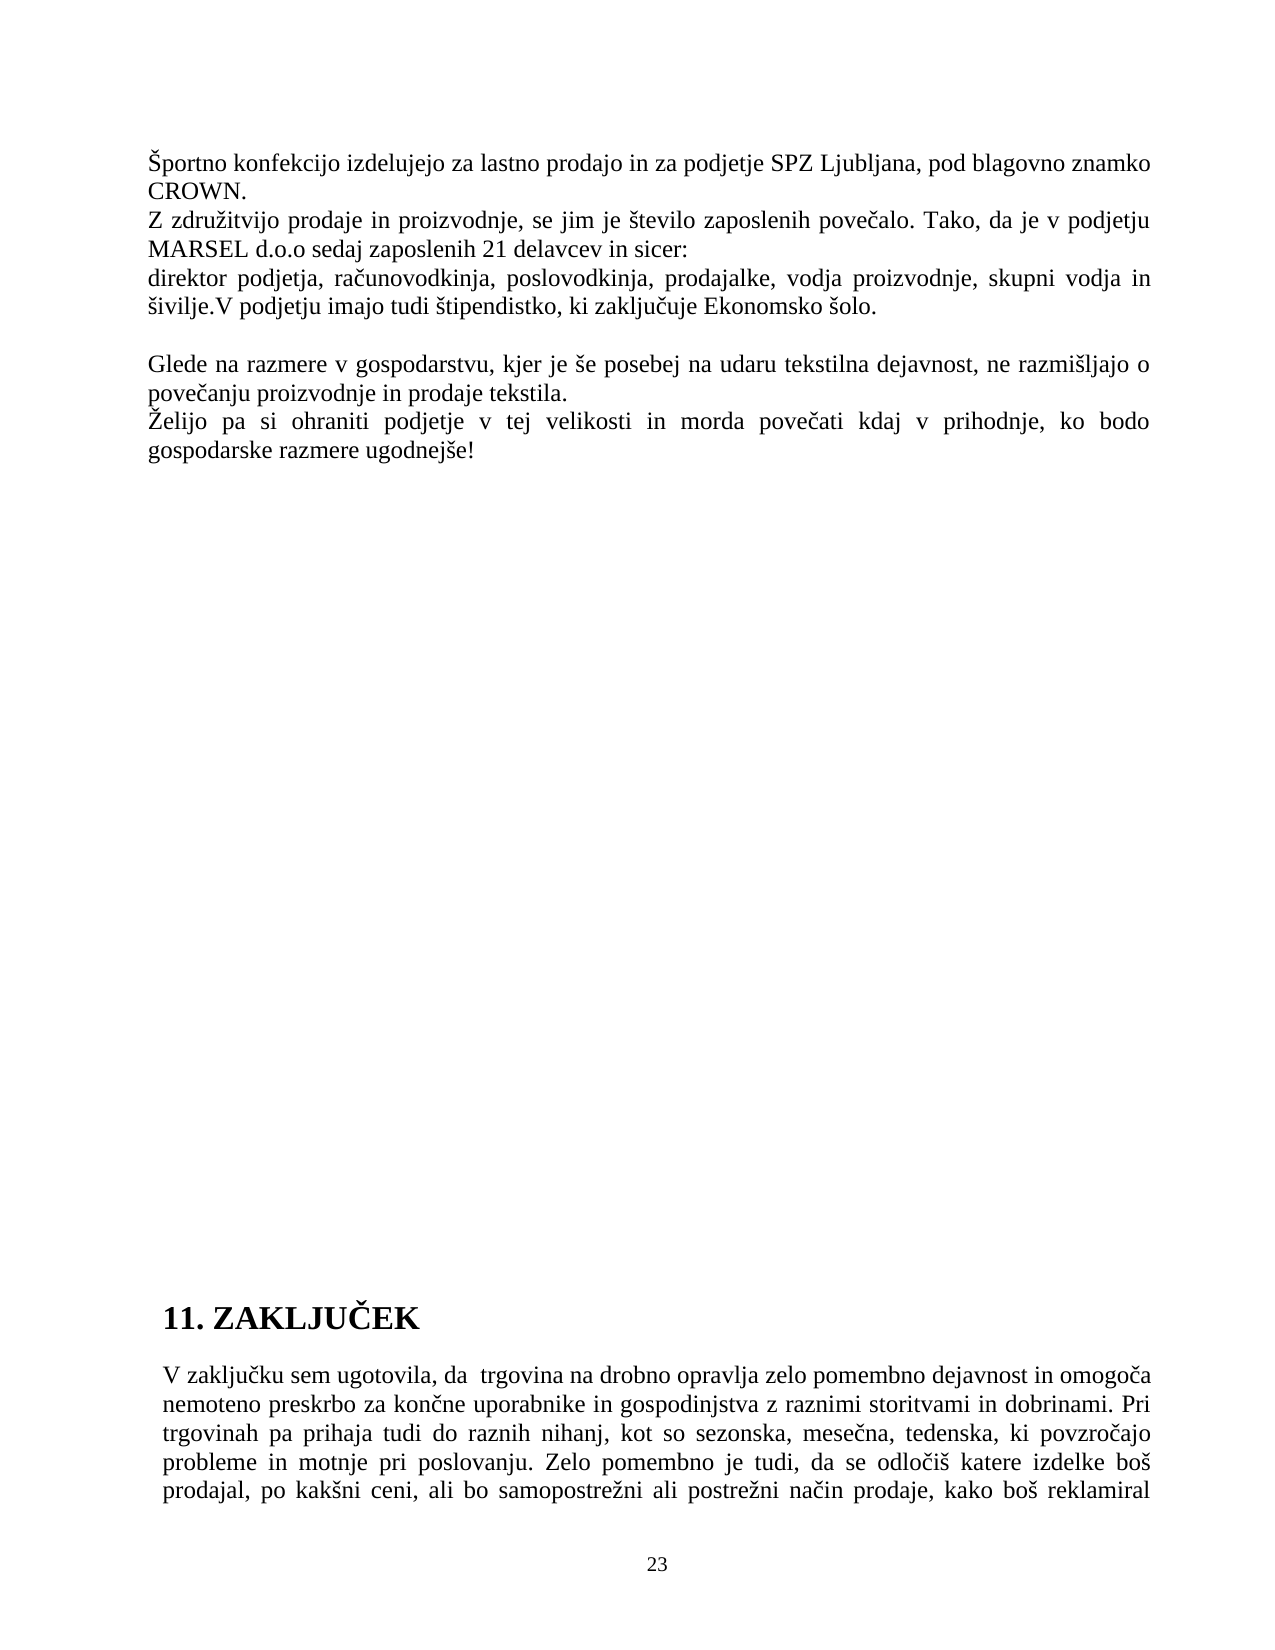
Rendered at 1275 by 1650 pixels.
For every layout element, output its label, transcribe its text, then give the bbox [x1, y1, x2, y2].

text V zaključku sem ugotovila, da trgovina na drobno opravlja zelo pomembno dejavnost in omogoča nemoteno preskrbo za končne uporabnike in gospodinjstva z raznimi storitvami in dobrinami. Pri trgovinah pa prihaja tudi do raznih nihanj, kot so sezonska, mesečna, tedenska, ki povzročajo probleme in motnje pri poslovanju. Zelo pomembno je tudi, da se odločiš katere izdelke boš prodajal, po kakšni ceni, ali bo samopostrežni ali postrežni način prodaje, kako boš reklamiral [162, 1360, 1152, 1504]
text Glede na razmere v gospodarstvu, kjer je še posebej na udaru tekstilna dejavnost, ne razmišljajo o povečanju proizvodnje in prodaje tekstila. [148, 349, 1152, 406]
text Želijo pa si ohraniti podjetje v tej velikosti in morda povečati kdaj v prihodnje, ko bodo gospodarske razmere ugodnejše! [148, 406, 1152, 464]
subtitle 11. ZAKLJUČEK [162, 1298, 1152, 1336]
text Z združitvijo prodaje in proizvodnje, se jim je število zaposlenih povečalo. Tako, da je v podjetju MARSEL d.o.o sedaj zaposlenih 21 delavcev in sicer: [148, 205, 1152, 263]
text Športno konfekcijo izdelujejo za lastno prodajo in za podjetje SPZ Ljubljana, pod blagovno znamko CROWN. [148, 148, 1152, 205]
text direktor podjetja, računovodkinja, poslovodkinja, prodajalke, vodja proizvodnje, skupni vodja in šivilje.V podjetju imajo tudi štipendistko, ki zaključuje Ekonomsko šolo. [148, 263, 1152, 320]
